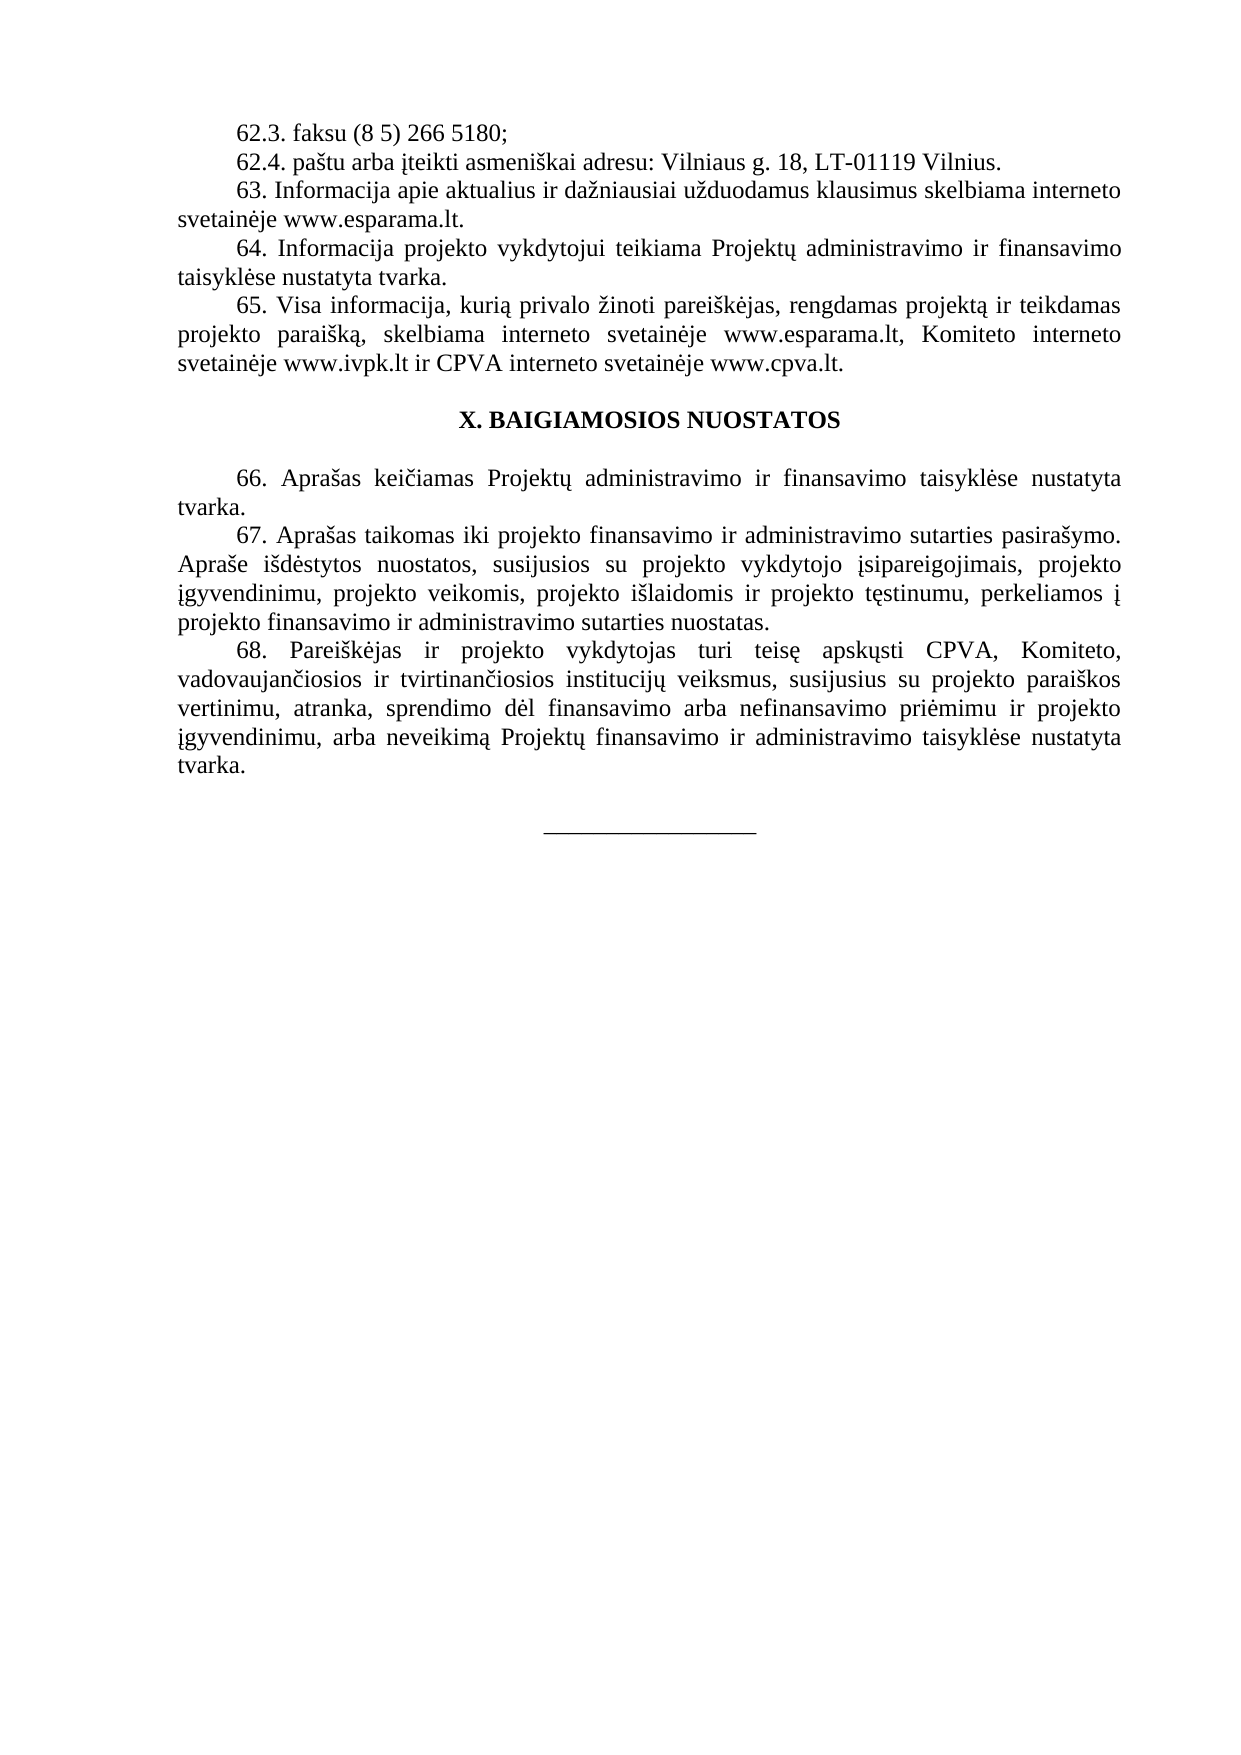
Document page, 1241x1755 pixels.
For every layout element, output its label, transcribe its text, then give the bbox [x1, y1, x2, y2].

text 66. Aprašas keičiamas Projektų administravimo ir finansavimo taisyklėse nustatyta tvarka. [177, 463, 1122, 521]
text 64. Informacija projekto vykdytojui teikiama Projektų administravimo ir finansavimo taisyklėse nustatyta tvarka. [177, 233, 1122, 291]
text 63. Informacija apie aktualius ir dažniausiai užduodamus klausimus skelbiama interneto svetainėje www.esparama.lt. [177, 176, 1122, 233]
text X. BAIGIAMOSIOS NUOSTATOS [177, 406, 1122, 434]
text 62.4. paštu arba įteikti asmeniškai adresu: Vilniaus g. 18, LT-01119 Vilnius. [177, 147, 1122, 176]
text 67. Aprašas taikomas iki projekto finansavimo ir administravimo sutarties pasirašymo. Apraše išdėstytos nuostatos, susijusios su projekto vykdytojo įsipareigojimais, projekto įgyvendinimu, projekto veikomis, projekto išlaidomis ir projekto tęstinumu, perkeliamos į projekto finansavimo ir administravimo sutarties nuostatas. [177, 521, 1122, 636]
text _________________ [177, 808, 1122, 837]
text 62.3. faksu (8 5) 266 5180; [177, 118, 1122, 147]
text 68. Pareiškėjas ir projekto vykdytojas turi teisę apskųsti CPVA, Komiteto, vadovaujančiosios ir tvirtinančiosios institucijų veiksmus, susijusius su projekto paraiškos vertinimu, atranka, sprendimo dėl finansavimo arba nefinansavimo priėmimu ir projekto įgyvendinimu, arba neveikimą Projektų finansavimo ir administravimo taisyklėse nustatyta tvarka. [177, 636, 1122, 779]
text 65. Visa informacija, kurią privalo žinoti pareiškėjas, rengdamas projektą ir teikdamas projekto paraišką, skelbiama interneto svetainėje www.esparama.lt, Komiteto interneto svetainėje www.ivpk.lt ir CPVA interneto svetainėje www.cpva.lt. [177, 291, 1122, 377]
